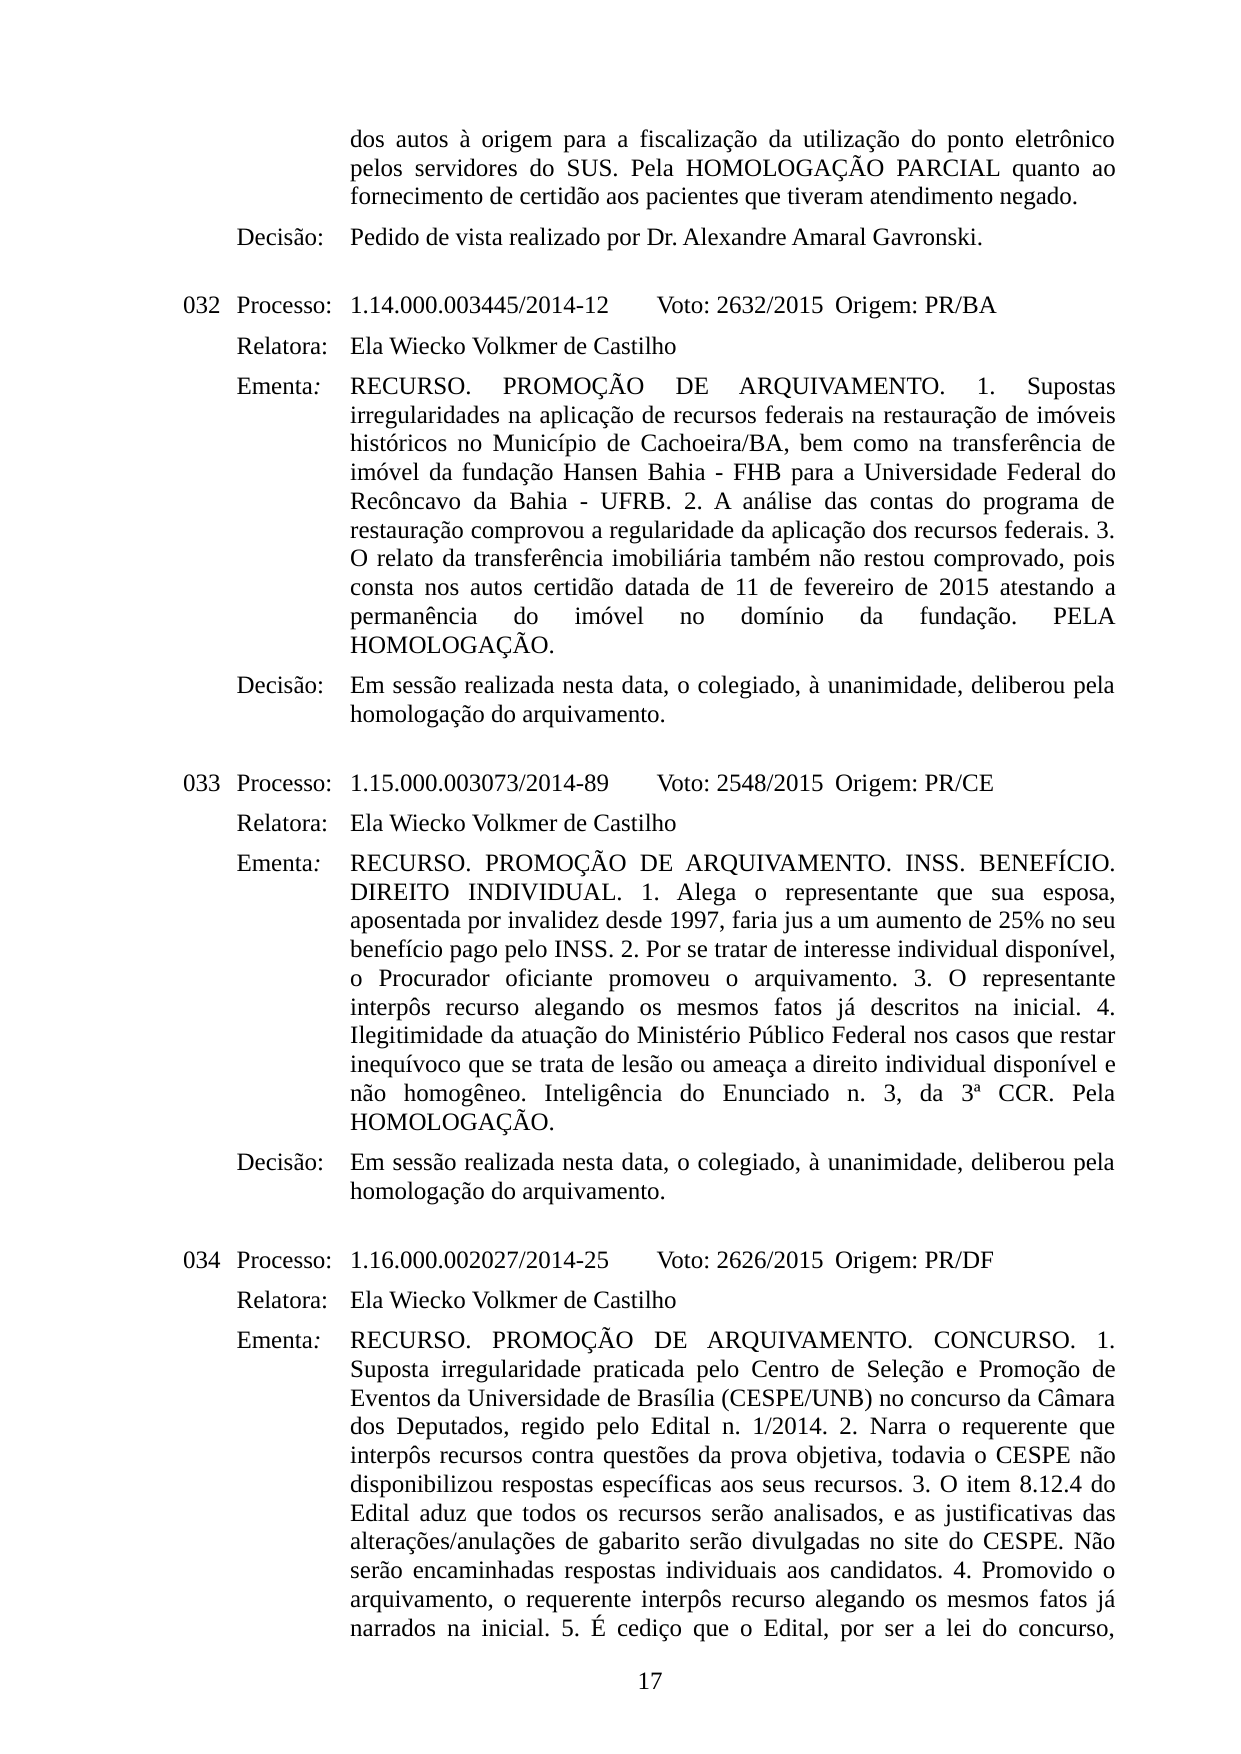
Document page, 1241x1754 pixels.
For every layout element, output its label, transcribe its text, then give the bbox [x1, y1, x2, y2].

table_cell Decisão: [231, 664, 344, 733]
table_cell [177, 118, 231, 216]
table_cell Em sessão realizada nesta data, o colegiado, à unanimidade, deliberou pela homologação do arquivamento. [344, 1141, 1122, 1210]
table_cell Relatora: [231, 802, 344, 842]
table_cell RECURSO. PROMOÇÃO DE ARQUIVAMENTO. 1. Supostas irregularidades na aplicação de recursos federais na restauração de imóveis históricos no Município de Cachoeira/BA, bem como na transferência de imóvel da fundação Hansen Bahia - FHB para a Universidade Federal do Recôncavo da Bahia - UFRB. 2. A análise das contas do programa de restauração comprovou a regularidade da aplicação dos recursos federais. 3. O relato da transferência imobiliária também não restou comprovado, pois consta nos autos certidão datada de 11 de fevereiro de 2015 atestando a permanência do imóvel no domínio da fundação. PELA HOMOLOGAÇÃO. [344, 365, 1122, 664]
table_cell Pedido de vista realizado por Dr. Alexandre Amaral Gavronski. [344, 216, 1122, 256]
table_cell RECURSO. PROMOÇÃO DE ARQUIVAMENTO. CONCURSO. 1. Suposta irregularidade praticada pelo Centro de Seleção e Promoção de Eventos da Universidade de Brasília (CESPE/UNB) no concurso da Câmara dos Deputados, regido pelo Edital n. 1/2014. 2. Narra o requerente que interpôs recursos contra questões da prova objetiva, todavia o CESPE não disponibilizou respostas específicas aos seus recursos. 3. O item 8.12.4 do Edital aduz que todos os recursos serão analisados, e as justificativas das alterações/anulações de gabarito serão divulgadas no site do CESPE. Não serão encaminhadas respostas individuais aos candidatos. 4. Promovido o arquivamento, o requerente interpôs recurso alegando os mesmos fatos já narrados na inicial. 5. É cediço que o Edital, por ser a lei do concurso, [344, 1319, 1122, 1647]
table_header 034 [177, 1239, 231, 1279]
table_header 1.15.000.003073/2014-89 [344, 762, 651, 802]
table_cell Ementa: [231, 842, 344, 1141]
table_cell [177, 1279, 231, 1319]
table_cell [177, 1319, 231, 1647]
table_cell Decisão: [231, 216, 344, 256]
table_header Processo: [231, 285, 344, 325]
table_cell [177, 802, 231, 842]
table_cell [177, 325, 231, 365]
table_header Voto: 2626/2015 [651, 1239, 829, 1279]
table_cell [177, 1141, 231, 1210]
table_cell Ela Wiecko Volkmer de Castilho [344, 325, 1122, 365]
table_header Origem: PR/CE [829, 762, 1122, 802]
table_cell [177, 365, 231, 664]
table_header 1.16.000.002027/2014-25 [344, 1239, 651, 1279]
table_header Processo: [231, 1239, 344, 1279]
table_cell [177, 216, 231, 256]
table_cell [177, 664, 231, 733]
table_header 1.14.000.003445/2014-12 [344, 285, 651, 325]
table_header 033 [177, 762, 231, 802]
table_cell Relatora: [231, 1279, 344, 1319]
table_cell [231, 118, 344, 216]
table_header Origem: PR/DF [829, 1239, 1122, 1279]
table_cell RECURSO. PROMOÇÃO DE ARQUIVAMENTO. INSS. BENEFÍCIO. DIREITO INDIVIDUAL. 1. Alega o representante que sua esposa, aposentada por invalidez desde 1997, faria jus a um aumento de 25% no seu benefício pago pelo INSS. 2. Por se tratar de interesse individual disponível, o Procurador oficiante promoveu o arquivamento. 3. O representante interpôs recurso alegando os mesmos fatos já descritos na inicial. 4. Ilegitimidade da atuação do Ministério Público Federal nos casos que restar inequívoco que se trata de lesão ou ameaça a direito individual disponível e não homogêneo. Inteligência do Enunciado n. 3, da 3ª CCR. Pela HOMOLOGAÇÃO. [344, 842, 1122, 1141]
table_header 032 [177, 285, 231, 325]
table_cell Ela Wiecko Volkmer de Castilho [344, 1279, 1122, 1319]
table_cell Ementa: [231, 365, 344, 664]
table_cell Ela Wiecko Volkmer de Castilho [344, 802, 1122, 842]
table_cell Relatora: [231, 325, 344, 365]
table_cell Em sessão realizada nesta data, o colegiado, à unanimidade, deliberou pela homologação do arquivamento. [344, 664, 1122, 733]
table_cell Ementa: [231, 1319, 344, 1647]
table_cell Decisão: [231, 1141, 344, 1210]
table_header Processo: [231, 762, 344, 802]
table_header Voto: 2632/2015 [651, 285, 829, 325]
table_cell dos autos à origem para a fiscalização da utilização do ponto eletrônico pelos servidores do SUS. Pela HOMOLOGAÇÃO PARCIAL quanto ao fornecimento de certidão aos pacientes que tiveram atendimento negado. [344, 118, 1122, 216]
table_cell [177, 842, 231, 1141]
table_header Origem: PR/BA [829, 285, 1122, 325]
table_header Voto: 2548/2015 [651, 762, 829, 802]
